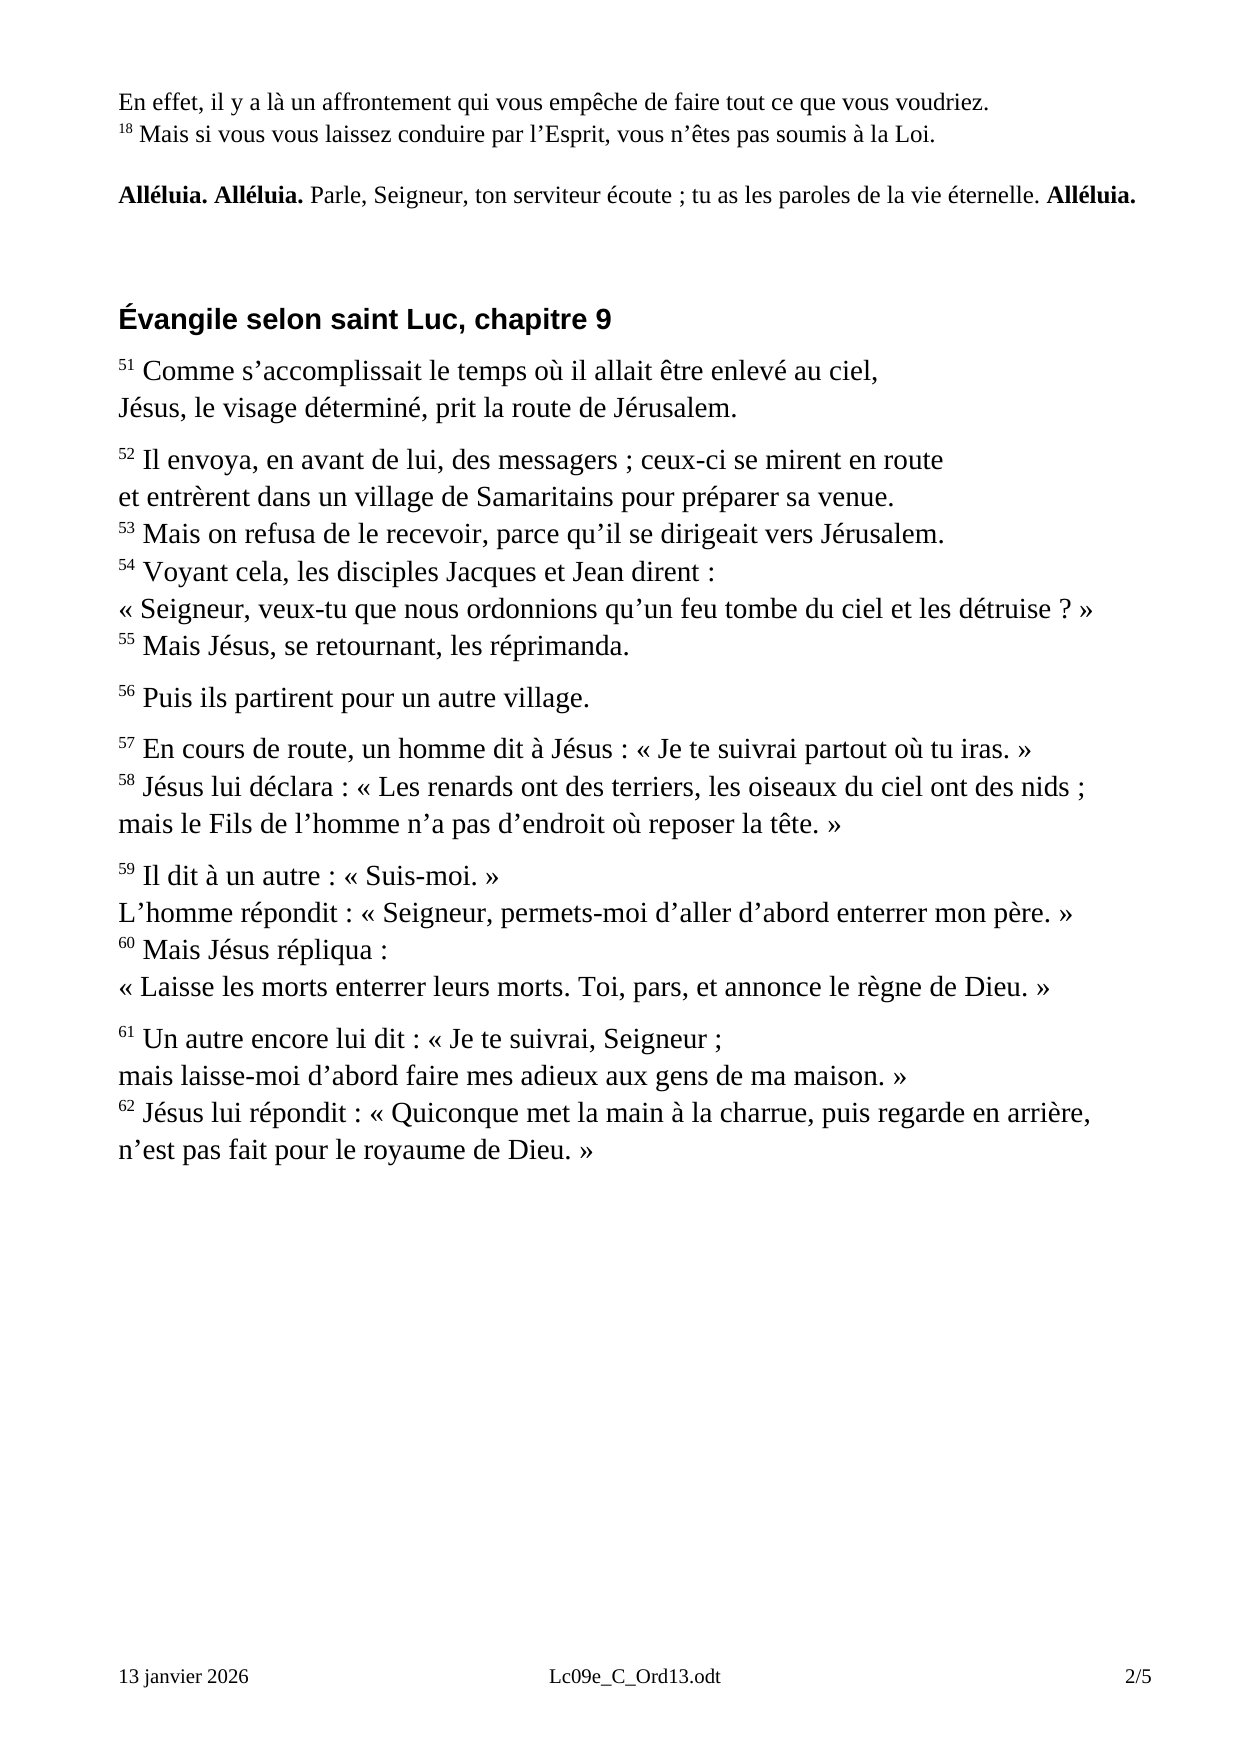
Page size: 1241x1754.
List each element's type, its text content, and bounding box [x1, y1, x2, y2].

text « Seigneur, veux-tu que nous ordonnions qu’un feu tombe du ciel et les détruise ? » [118, 592, 1152, 624]
text Alléluia. Alléluia. Parle, Seigneur, ton serviteur écoute ; tu as les paroles de la vie éternelle. Alléluia. [118, 182, 1152, 209]
text 51 Comme s’accomplissait le temps où il allait être enlevé au ciel, [118, 355, 1152, 387]
text et entrèrent dans un village de Samaritains pour préparer sa venue. [118, 481, 1152, 513]
text 58 Jésus lui déclara : « Les renards ont des terriers, les oiseaux du ciel ont des nids ; [118, 770, 1152, 802]
text 57 En cours de route, un homme dit à Jésus : « Je te suivrai partout où tu iras. » [118, 733, 1152, 765]
text En effet, il y a là un affrontement qui vous empêche de faire tout ce que vous voudriez. [118, 88, 1152, 116]
text 56 Puis ils partirent pour un autre village. [118, 681, 1152, 713]
text L’homme répondit : « Seigneur, permets-moi d’aller d’abord enterrer mon père. » [118, 896, 1152, 928]
text 54 Voyant cela, les disciples Jacques et Jean dirent : [118, 555, 1152, 587]
text 60 Mais Jésus répliqua : [118, 933, 1152, 965]
text 18 Mais si vous vous laissez conduire par l’Esprit, vous n’êtes pas soumis à la Loi. [118, 120, 1152, 148]
text 53 Mais on refusa de le recevoir, parce qu’il se dirigeait vers Jérusalem. [118, 518, 1152, 550]
text 52 Il envoya, en avant de lui, des messagers ; ceux-ci se mirent en route [118, 444, 1152, 476]
text 62 Jésus lui répondit : « Quiconque met la main à la charrue, puis regarde en arrière, [118, 1096, 1152, 1128]
text mais laisse-moi d’abord faire mes adieux aux gens de ma maison. » [118, 1059, 1152, 1091]
subtitle Évangile selon saint Luc, chapitre 9 [118, 303, 1152, 335]
text mais le Fils de l’homme n’a pas d’endroit où reposer la tête. » [118, 807, 1152, 839]
text 55 Mais Jésus, se retournant, les réprimanda. [118, 629, 1152, 661]
text « Laisse les morts enterrer leurs morts. Toi, pars, et annonce le règne de Dieu. » [118, 970, 1152, 1002]
text n’est pas fait pour le royaume de Dieu. » [118, 1133, 1152, 1166]
text 61 Un autre encore lui dit : « Je te suivrai, Seigneur ; [118, 1022, 1152, 1054]
text Jésus, le visage déterminé, prit la route de Jérusalem. [118, 392, 1152, 424]
text 59 Il dit à un autre : « Suis-moi. » [118, 859, 1152, 891]
